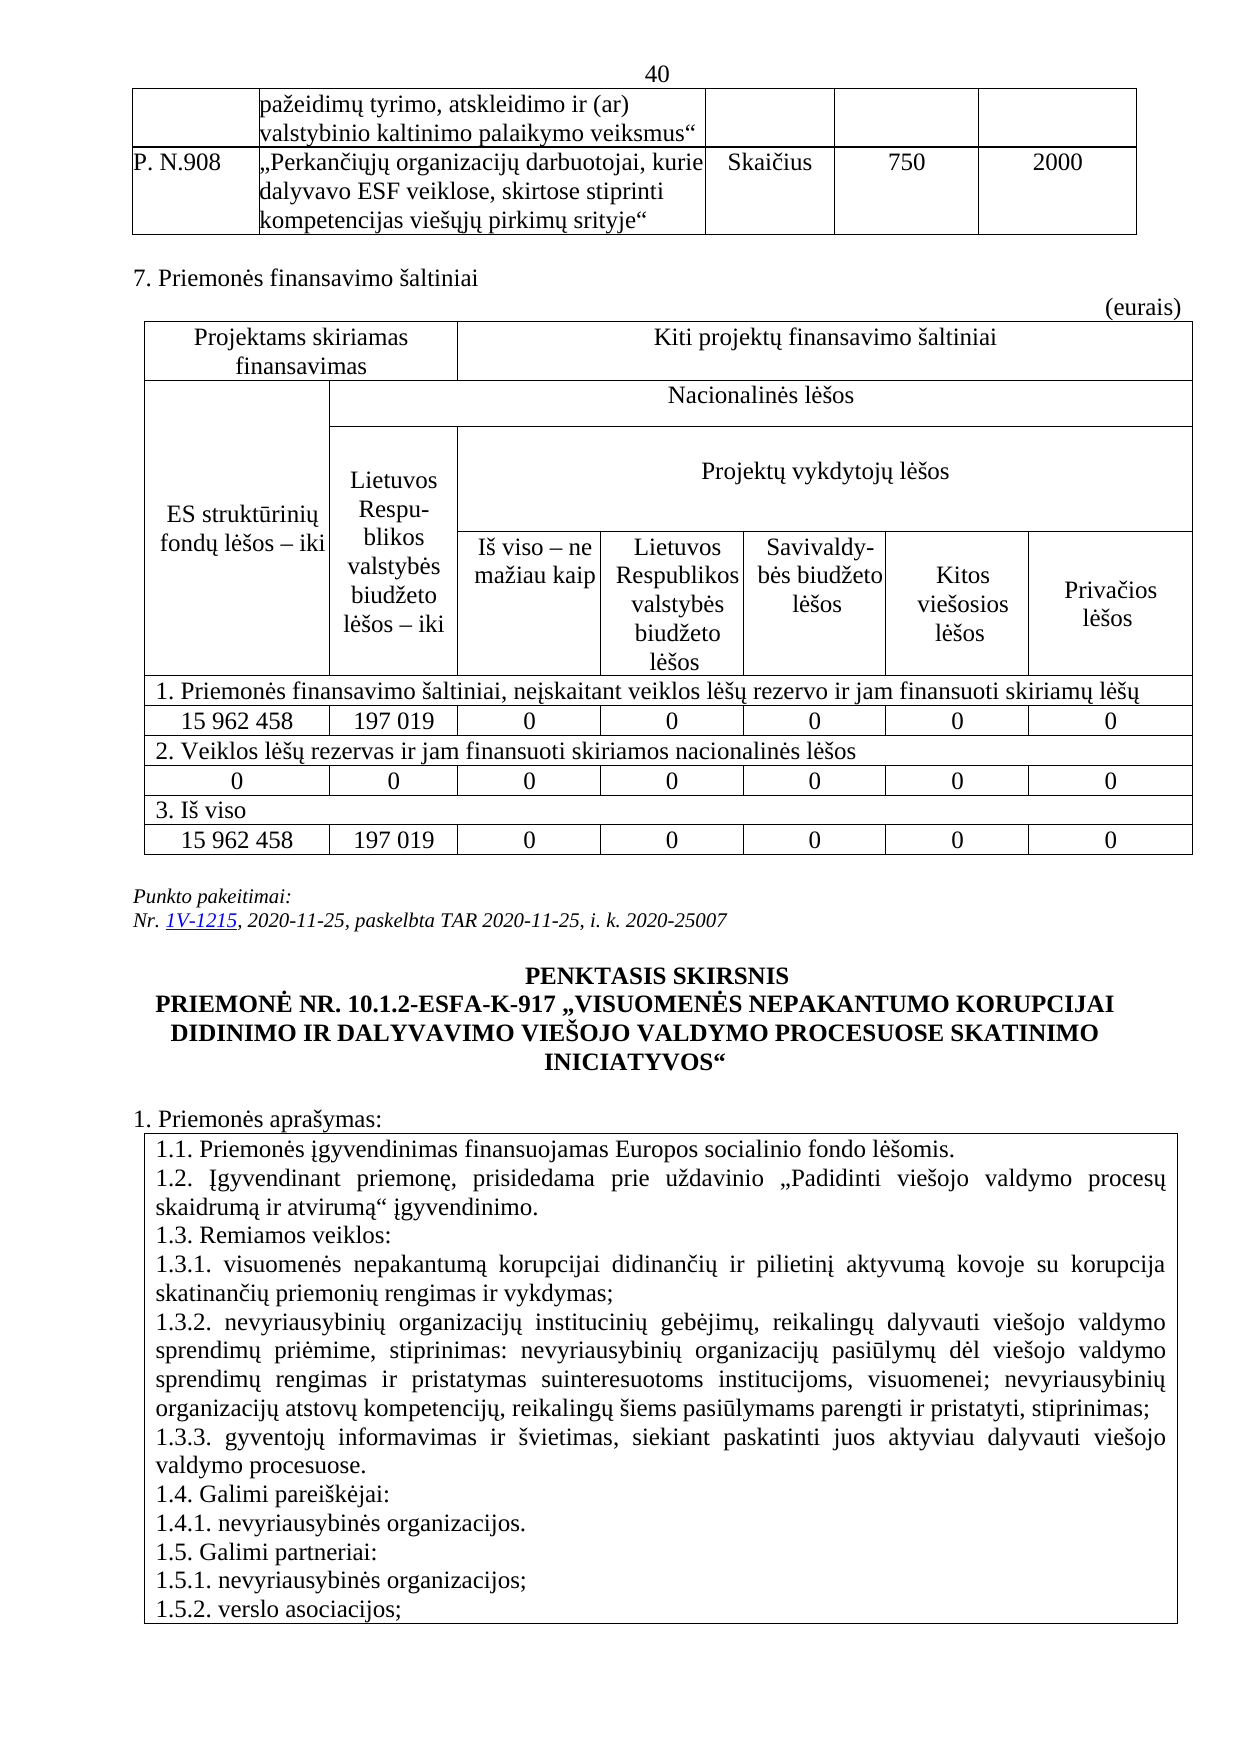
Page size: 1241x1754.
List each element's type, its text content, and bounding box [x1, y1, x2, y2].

table_cell Privačios lėšos [1029, 532, 1192, 675]
table_cell [835, 89, 978, 146]
table_cell Lietuvos Respublikos valstybės biudžeto lėšos [601, 532, 743, 675]
table_cell Projektų vykdytojų lėšos [458, 427, 1192, 531]
table_cell pažeidimų tyrimo, atskleidimo ir (ar) valstybinio kaltinimo palaikymo veiksmus“ [260, 89, 705, 146]
table_cell 1. Priemonės finansavimo šaltiniai, neįskaitant veiklos lėšų rezervo ir jam finansuoti skiriamų lėšų [145, 676, 1192, 705]
table_cell 0 [744, 706, 885, 735]
table_cell 2000 [979, 148, 1136, 234]
table_cell 0 [601, 766, 743, 794]
table_cell 0 [601, 825, 743, 854]
table_cell 0 [1029, 766, 1192, 794]
table_cell 0 [145, 766, 329, 794]
table_cell [706, 89, 834, 146]
table_cell 15 962 458 [145, 825, 329, 854]
table_cell 0 [330, 766, 457, 794]
table_cell 0 [744, 825, 885, 854]
table_cell [979, 89, 1136, 146]
text 1. Priemonės aprašymas: [133, 1104, 1181, 1133]
text PRIEMONĖ NR. 10.1.2-ESFA-K-917 „VISUOMENĖS NEPAKANTUMO KORUPCIJAI DIDINIMO IR DALYVAVIMO VIEŠOJO VALDYMO PROCESUOSE SKATINIMO INICIATYVOS“ [133, 989, 1137, 1076]
table_cell 0 [1029, 706, 1192, 735]
table_cell 197 019 [330, 706, 457, 735]
table_cell 0 [458, 766, 600, 794]
table_cell 15 962 458 [145, 706, 329, 735]
text PENKTASIS SKIRSNIS [133, 961, 1181, 989]
table_cell 0 [1029, 825, 1192, 854]
table_cell 0 [886, 766, 1028, 794]
table_cell 0 [886, 706, 1028, 735]
text Punkto pakeitimai: [133, 884, 1181, 908]
table_cell 0 [744, 766, 885, 794]
table_cell 750 [835, 148, 978, 234]
table_cell Savivaldy-bės biudžeto lėšos [744, 532, 885, 675]
table_header 1.1. Priemonės įgyvendinimas finansuojamas Europos socialinio fondo lėšomis. 1.2. Įgyvendinant priemonę, prisidedama prie uždavinio „Padidinti viešojo valdymo procesų skaidrumą ir atvirumą“ įgyvendinimo. 1.3. Remiamos veiklos: 1.3.1. visuomenės nepakantumą korupcijai didinančių ir pilietinį aktyvumą kovoje su korupcija skatinančių priemonių rengimas ir vykdymas; 1.3.2. nevyriausybinių organizacijų institucinių gebėjimų, reikalingų dalyvauti viešojo valdymo sprendimų priėmime, stiprinimas: nevyriausybinių organizacijų pasiūlymų dėl viešojo valdymo sprendimų rengimas ir pristatymas suinteresuotoms institucijoms, visuomenei; nevyriausybinių organizacijų atstovų kompetencijų, reikalingų šiems pasiūlymams parengti ir pristatyti, stiprinimas; 1.3.3. gyventojų informavimas ir švietimas, siekiant paskatinti juos aktyviau dalyvauti viešojo valdymo procesuose. 1.4. Galimi pareiškėjai: 1.4.1. nevyriausybinės organizacijos. 1.5. Galimi partneriai: 1.5.1. nevyriausybinės organizacijos; 1.5.2. verslo asociacijos; [145, 1134, 1177, 1623]
table_cell 0 [886, 825, 1028, 854]
table_cell ES struktūrinių fondų lėšos – iki [145, 381, 329, 675]
text 7. Priemonės finansavimo šaltiniai [133, 263, 1181, 292]
text (eurais) [133, 292, 1181, 321]
table_cell 0 [458, 825, 600, 854]
table_cell 0 [458, 706, 600, 735]
table_cell Nacionalinės lėšos [330, 381, 1192, 426]
table_cell Skaičius [706, 148, 834, 234]
text Nr. 1V-1215, 2020-11-25, paskelbta TAR 2020-11-25, i. k. 2020-25007 [133, 908, 1181, 932]
table_cell Lietuvos Respu-blikos valstybės biudžeto lėšos – iki [330, 427, 457, 675]
table_cell P. N.908 [133, 148, 259, 234]
table_cell [133, 89, 259, 146]
table_header Projektams skiriamas finansavimas [145, 322, 457, 379]
table_cell Kitos viešosios lėšos [886, 532, 1028, 675]
table_cell 2. Veiklos lėšų rezervas ir jam finansuoti skiriamos nacionalinės lėšos [145, 736, 1192, 765]
table_cell 0 [601, 706, 743, 735]
table_cell „Perkančiųjų organizacijų darbuotojai, kurie dalyvavo ESF veiklose, skirtose stiprinti kompetencijas viešųjų pirkimų srityje“ [260, 148, 705, 234]
table_cell 3. Iš viso [145, 796, 1192, 824]
table_cell Iš viso – ne mažiau kaip [458, 532, 600, 675]
table_cell 197 019 [330, 825, 457, 854]
table_header Kiti projektų finansavimo šaltiniai [458, 322, 1192, 379]
